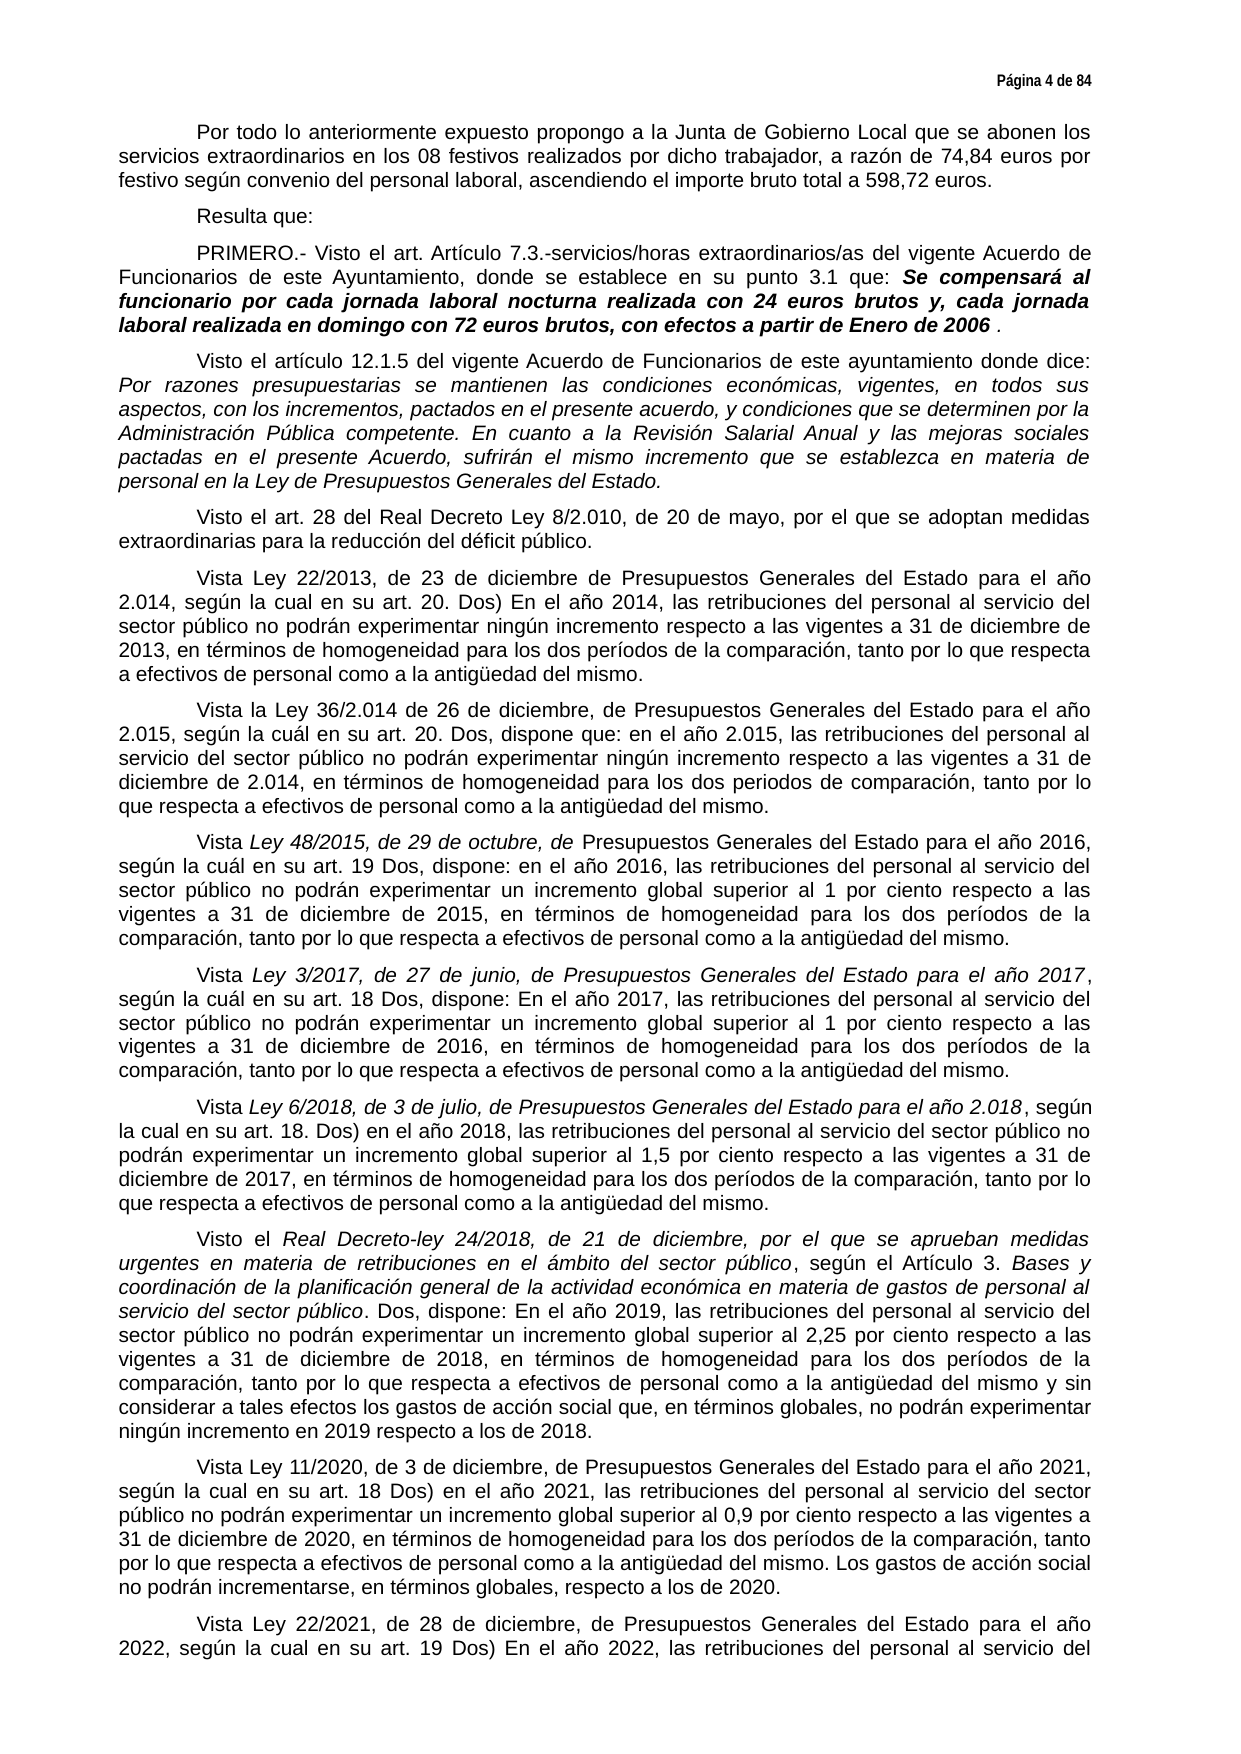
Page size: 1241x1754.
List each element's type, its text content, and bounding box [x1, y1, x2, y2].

text Vista Ley 48/2015, de 29 de octubre, de Presupuestos Generales del Estado para el año 2016, según la cuál en su art. 19 Dos, dispone: en el año 2016, las retribuciones del personal al servicio del sector público no podrán experimentar un incremento global superior al 1 por ciento respecto a las vigentes a 31 de diciembre de 2015, en términos de homogeneidad para los dos períodos de la comparación, tanto por lo que respecta a efectivos de personal como a la antigüedad del mismo. [118, 830, 1092, 950]
text Visto el artículo 12.1.5 del vigente Acuerdo de Funcionarios de este ayuntamiento donde dice: Por razones presupuestarias se mantienen las condiciones económicas, vigentes, en todos sus aspectos, con los incrementos, pactados en el presente acuerdo, y condiciones que se determinen por la Administración Pública competente. En cuanto a la Revisión Salarial Anual y las mejoras sociales pactadas en el presente Acuerdo, sufrirán el mismo incremento que se establezca en materia de personal en la Ley de Presupuestos Generales del Estado. [118, 349, 1092, 493]
text Vista Ley 3/2017, de 27 de junio, de Presupuestos Generales del Estado para el año 2017, según la cuál en su art. 18 Dos, dispone: En el año 2017, las retribuciones del personal al servicio del sector público no podrán experimentar un incremento global superior al 1 por ciento respecto a las vigentes a 31 de diciembre de 2016, en términos de homogeneidad para los dos períodos de la comparación, tanto por lo que respecta a efectivos de personal como a la antigüedad del mismo. [118, 962, 1092, 1082]
text Visto el art. 28 del Real Decreto Ley 8/2.010, de 20 de mayo, por el que se adoptan medidas extraordinarias para la reducción del déficit público. [118, 505, 1092, 553]
text Vista Ley 11/2020, de 3 de diciembre, de Presupuestos Generales del Estado para el año 2021, según la cual en su art. 18 Dos) en el año 2021, las retribuciones del personal al servicio del sector público no podrán experimentar un incremento global superior al 0,9 por ciento respecto a las vigentes a 31 de diciembre de 2020, en términos de homogeneidad para los dos períodos de la comparación, tanto por lo que respecta a efectivos de personal como a la antigüedad del mismo. Los gastos de acción social no podrán incrementarse, en términos globales, respecto a los de 2020. [118, 1455, 1092, 1599]
text Resulta que: [118, 204, 1092, 228]
text Vista Ley 22/2013, de 23 de diciembre de Presupuestos Generales del Estado para el año 2.014, según la cual en su art. 20. Dos) En el año 2014, las retribuciones del personal al servicio del sector público no podrán experimentar ningún incremento respecto a las vigentes a 31 de diciembre de 2013, en términos de homogeneidad para los dos períodos de la comparación, tanto por lo que respecta a efectivos de personal como a la antigüedad del mismo. [118, 566, 1092, 685]
text Vista Ley 22/2021, de 28 de diciembre, de Presupuestos Generales del Estado para el año 2022, según la cual en su art. 19 Dos) En el año 2022, las retribuciones del personal al servicio del [118, 1611, 1092, 1659]
text PRIMERO.- Visto el art. Artículo 7.3.-servicios/horas extraordinarios/as del vigente Acuerdo de Funcionarios de este Ayuntamiento, donde se establece en su punto 3.1 que: Se compensará al funcionario por cada jornada laboral nocturna realizada con 24 euros brutos y, cada jornada laboral realizada en domingo con 72 euros brutos, con efectos a partir de Enero de 2006 . [118, 241, 1092, 336]
text Por todo lo anteriormente expuesto propongo a la Junta de Gobierno Local que se abonen los servicios extraordinarios en los 08 festivos realizados por dicho trabajador, a razón de 74,84 euros por festivo según convenio del personal laboral, ascendiendo el importe bruto total a 598,72 euros. [118, 120, 1092, 192]
text Vista Ley 6/2018, de 3 de julio, de Presupuestos Generales del Estado para el año 2.018, según la cual en su art. 18. Dos) en el año 2018, las retribuciones del personal al servicio del sector público no podrán experimentar un incremento global superior al 1,5 por ciento respecto a las vigentes a 31 de diciembre de 2017, en términos de homogeneidad para los dos períodos de la comparación, tanto por lo que respecta a efectivos de personal como a la antigüedad del mismo. [118, 1095, 1092, 1214]
text Vista la Ley 36/2.014 de 26 de diciembre, de Presupuestos Generales del Estado para el año 2.015, según la cuál en su art. 20. Dos, dispone que: en el año 2.015, las retribuciones del personal al servicio del sector público no podrán experimentar ningún incremento respecto a las vigentes a 31 de diciembre de 2.014, en términos de homogeneidad para los dos periodos de comparación, tanto por lo que respecta a efectivos de personal como a la antigüedad del mismo. [118, 698, 1092, 818]
text Visto el Real Decreto-ley 24/2018, de 21 de diciembre, por el que se aprueban medidas urgentes en materia de retribuciones en el ámbito del sector público, según el Artículo 3. Bases y coordinación de la planificación general de la actividad económica en materia de gastos de personal al servicio del sector público. Dos, dispone: En el año 2019, las retribuciones del personal al servicio del sector público no podrán experimentar un incremento global superior al 2,25 por ciento respecto a las vigentes a 31 de diciembre de 2018, en términos de homogeneidad para los dos períodos de la comparación, tanto por lo que respecta a efectivos de personal como a la antigüedad del mismo y sin considerar a tales efectos los gastos de acción social que, en términos globales, no podrán experimentar ningún incremento en 2019 respecto a los de 2018. [118, 1227, 1092, 1443]
